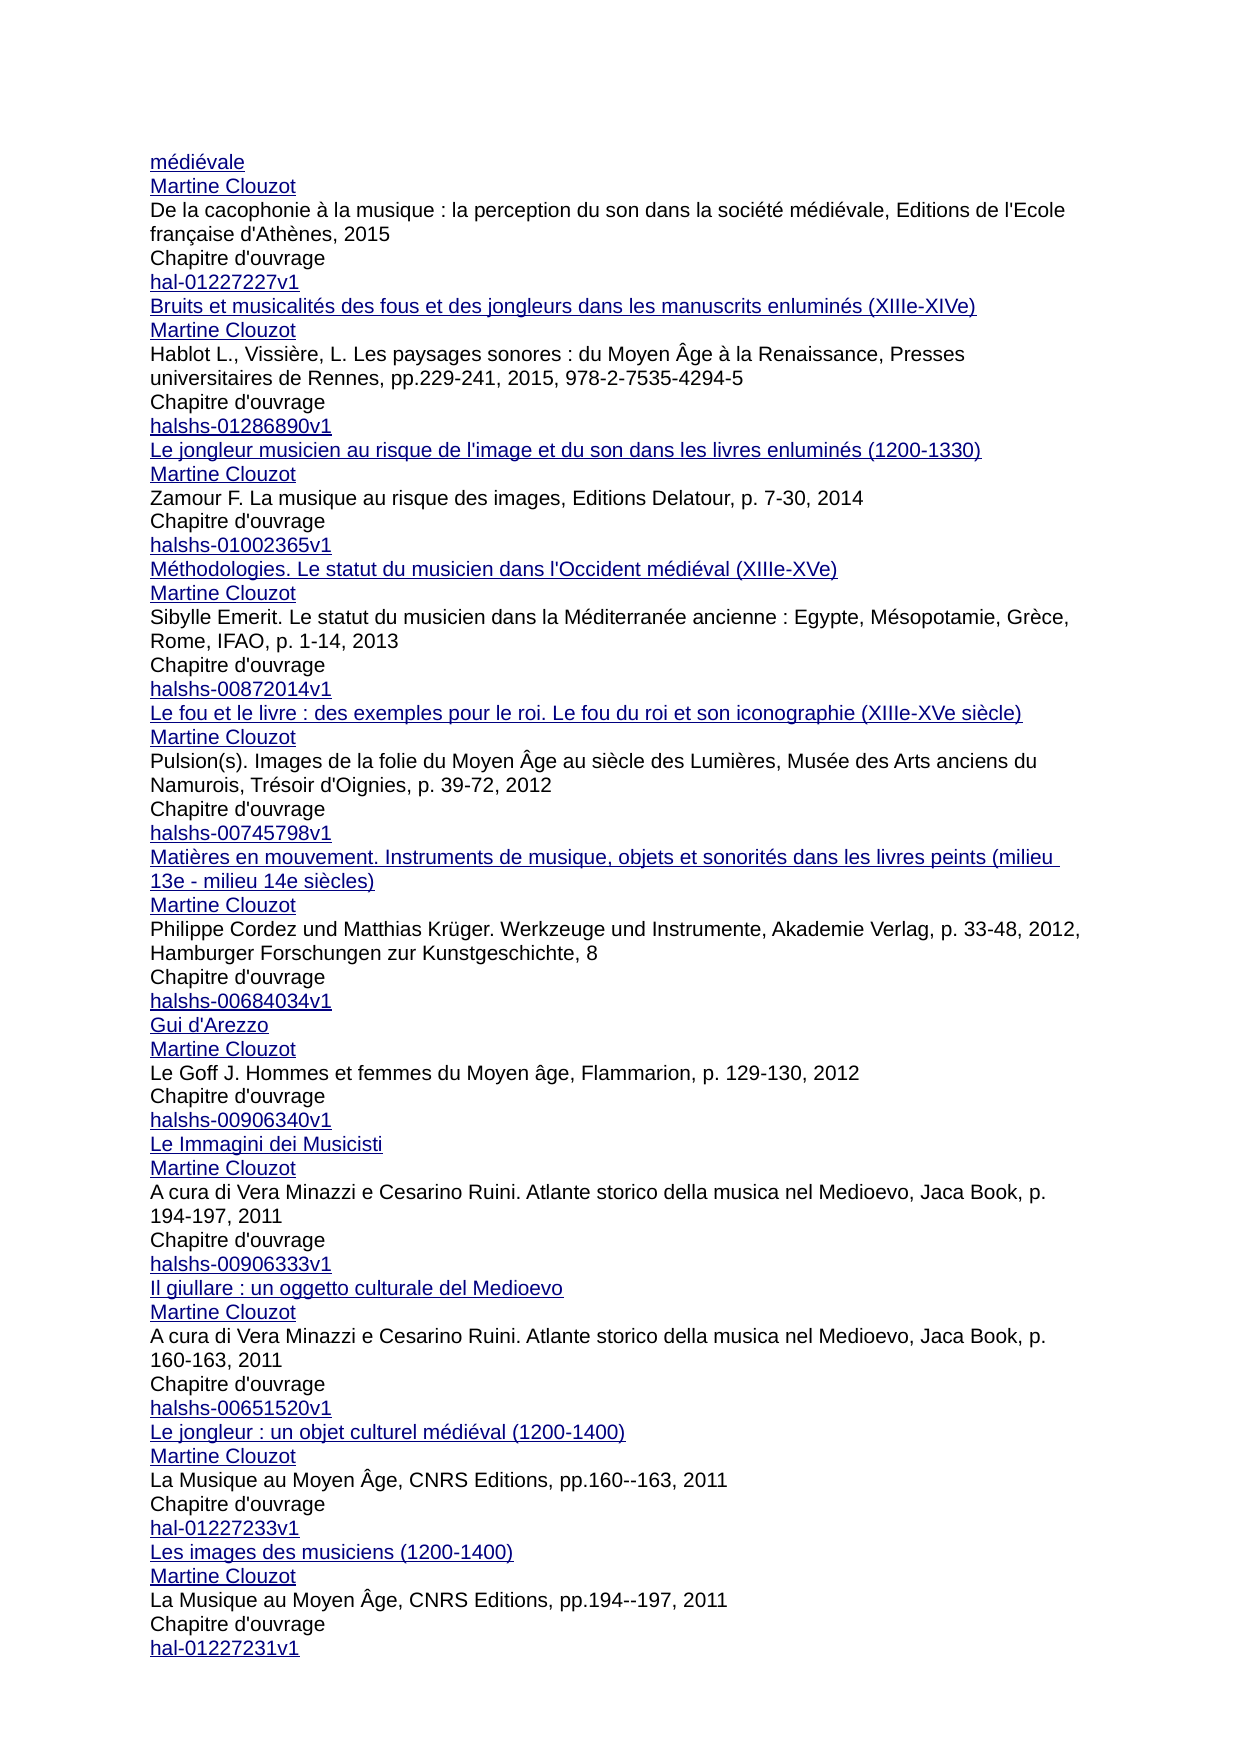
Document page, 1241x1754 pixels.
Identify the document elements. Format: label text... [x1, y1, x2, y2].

table_cell médiévale Martine Clouzot De la cacophonie à la musique : la perception du son dans la société médiévale, Editions de l'Ecole française d'Athènes, 2015 Chapitre d'ouvrage hal-01227227v1 [150, 150, 1090, 294]
table_cell Méthodologies. Le statut du musicien dans l'Occident médiéval (XIIIe-XVe) Martine Clouzot Sibylle Emerit. Le statut du musicien dans la Méditerranée ancienne : Egypte, Mésopotamie, Grèce, Rome, IFAO, p. 1-14, 2013 Chapitre d'ouvrage halshs-00872014v1 [150, 557, 1090, 701]
table_cell Matières en mouvement. Instruments de musique, objets et sonorités dans les livres peints (milieu 13e - milieu 14e siècles) Martine Clouzot Philippe Cordez und Matthias Krüger. Werkzeuge und Instrumente, Akademie Verlag, p. 33-48, 2012, Hamburger Forschungen zur Kunstgeschichte, 8 Chapitre d'ouvrage halshs-00684034v1 [150, 845, 1090, 1012]
table_cell Le jongleur : un objet culturel médiéval (1200-1400) Martine Clouzot La Musique au Moyen Âge, CNRS Editions, pp.160--163, 2011 Chapitre d'ouvrage hal-01227233v1 [150, 1420, 1090, 1539]
table_cell Le jongleur musicien au risque de l'image et du son dans les livres enluminés (1200-1330) Martine Clouzot Zamour F. La musique au risque des images, Editions Delatour, p. 7-30, 2014 Chapitre d'ouvrage halshs-01002365v1 [150, 438, 1090, 557]
table_cell Gui d'Arezzo Martine Clouzot Le Goff J. Hommes et femmes du Moyen âge, Flammarion, p. 129-130, 2012 Chapitre d'ouvrage halshs-00906340v1 [150, 1013, 1090, 1132]
table_cell Le fou et le livre : des exemples pour le roi. Le fou du roi et son iconographie (XIIIe-XVe siècle) Martine Clouzot Pulsion(s). Images de la folie du Moyen Âge au siècle des Lumières, Musée des Arts anciens du Namurois, Trésoir d'Oignies, p. 39-72, 2012 Chapitre d'ouvrage halshs-00745798v1 [150, 701, 1090, 845]
table_cell Il giullare : un oggetto culturale del Medioevo Martine Clouzot A cura di Vera Minazzi e Cesarino Ruini. Atlante storico della musica nel Medioevo, Jaca Book, p. 160-163, 2011 Chapitre d'ouvrage halshs-00651520v1 [150, 1276, 1090, 1420]
table_cell Bruits et musicalités des fous et des jongleurs dans les manuscrits enluminés (XIIIe-XIVe) Martine Clouzot Hablot L., Vissière, L. Les paysages sonores : du Moyen Âge à la Renaissance, Presses universitaires de Rennes, pp.229-241, 2015, 978-2-7535-4294-5 Chapitre d'ouvrage halshs-01286890v1 [150, 294, 1090, 437]
table_cell Le Immagini dei Musicisti Martine Clouzot A cura di Vera Minazzi e Cesarino Ruini. Atlante storico della musica nel Medioevo, Jaca Book, p. 194-197, 2011 Chapitre d'ouvrage halshs-00906333v1 [150, 1132, 1090, 1276]
table_cell Les images des musiciens (1200-1400) Martine Clouzot La Musique au Moyen Âge, CNRS Editions, pp.194--197, 2011 Chapitre d'ouvrage hal-01227231v1 [150, 1540, 1090, 1659]
